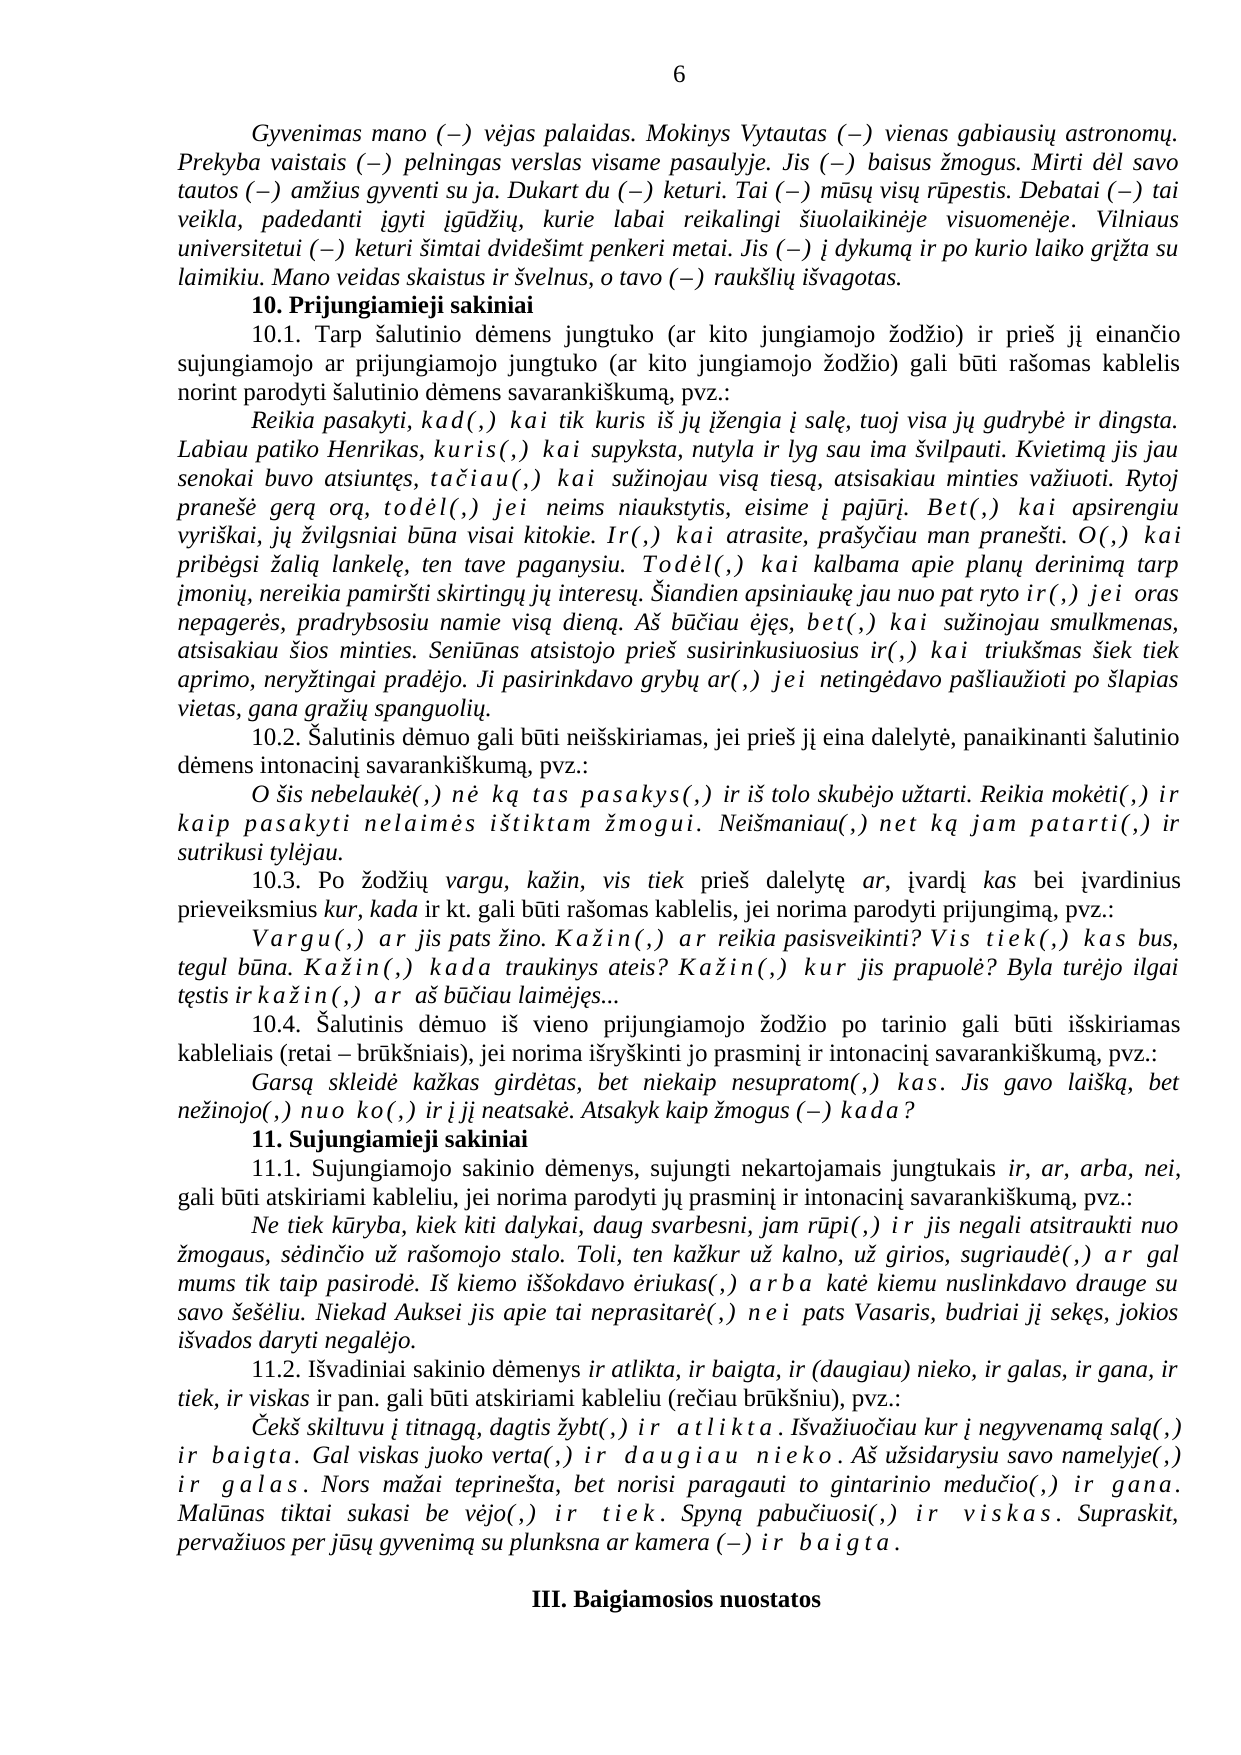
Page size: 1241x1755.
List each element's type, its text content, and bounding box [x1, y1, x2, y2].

text Čekš skiltuvu į titnagą, dagtis žybt(,) ir atlikta. Išvažiuočiau kur į negyvenamą salą(,) ir baigta. Gal viskas juoko verta(,) ir daugiau nieko. Aš užsidarysiu savo namelyje(,) ir galas. Nors mažai teprinešta, bet norisi paragauti to gintarinio medučio(,) ir gana. Malūnas tiktai sukasi be vėjo(,) ir tiek. Spyną pabučiuosi(,) ir viskas. Supraskit, pervažiuos per jūsų gyvenimą su plunksna ar kamera (–) ir baigta. [177, 1412, 1181, 1556]
text Ne tiek kūryba, kiek kiti dalykai, daug svarbesni, jam rūpi(,) ir jis negali atsitraukti nuo žmogaus, sėdinčio už rašomojo stalo. Toli, ten kažkur už kalno, už girios, sugriaudė(,) ar gal mums tik taip pasirodė. Iš kiemo iššokdavo ėriukas(,) arba katė kiemu nuslinkdavo drauge su savo šešėliu. Niekad Auksei jis apie tai neprasitarė(,) nei pats Vasaris, budriai jį sekęs, jokios išvados daryti negalėjo. [177, 1211, 1181, 1354]
text 10.4. Šalutinis dėmuo iš vieno prijungiamojo žodžio po tarinio gali būti išskiriamas kableliais (retai – brūkšniais), jei norima išryškinti jo prasminį ir intonacinį savarankiškumą, pvz.: [177, 1009, 1181, 1067]
text 11.2. Išvadiniai sakinio dėmenys ir atlikta, ir baigta, ir (daugiau) nieko, ir galas, ir gana, ir tiek, ir viskas ir pan. gali būti atskiriami kableliu (rečiau brūkšniu), pvz.: [177, 1354, 1181, 1412]
text Reikia pasakyti, kad(,) kai tik kuris iš jų įžengia į salę, tuoj visa jų gudrybė ir dingsta. Labiau patiko Henrikas, kuris(,) kai supyksta, nutyla ir lyg sau ima švilpauti. Kvietimą jis jau senokai buvo atsiuntęs, tačiau(,) kai sužinojau visą tiesą, atsisakiau minties važiuoti. Rytoj pranešė gerą orą, todėl(,) jei neims niaukstytis, eisime į pajūrį. Bet(,) kai apsirengiu vyriškai, jų žvilgsniai būna visai kitokie. Ir(,) kai atrasite, prašyčiau man pranešti. O(,) kai pribėgsi žalią lankelę, ten tave paganysiu. Todėl(,) kai kalbama apie planų derinimą tarp įmonių, nereikia pamiršti skirtingų jų interesų. Šiandien apsiniaukę jau nuo pat ryto ir(,) jei oras nepagerės, pradrybsosiu namie visą dieną. Aš būčiau ėjęs, bet(,) kai sužinojau smulkmenas, atsisakiau šios minties. Seniūnas atsistojo prieš susirinkusiuosius ir(,) kai triukšmas šiek tiek aprimo, neryžtingai pradėjo. Ji pasirinkdavo grybų ar(,) jei netingėdavo pašliaužioti po šlapias vietas, gana gražių spanguolių. [177, 406, 1181, 722]
text III. Baigiamosios nuostatos [177, 1584, 1181, 1613]
text 10.3. Po žodžių vargu, kažin, vis tiek prieš dalelytę ar, įvardį kas bei įvardinius prieveiksmius kur, kada ir kt. gali būti rašomas kablelis, jei norima parodyti prijungimą, pvz.: [177, 866, 1181, 923]
text 10. Prijungiamieji sakiniai [177, 291, 1181, 319]
text 10.1. Tarp šalutinio dėmens jungtuko (ar kito jungiamojo žodžio) ir prieš jį einančio sujungiamojo ar prijungiamojo jungtuko (ar kito jungiamojo žodžio) gali būti rašomas kablelis norint parodyti šalutinio dėmens savarankiškumą, pvz.: [177, 319, 1181, 406]
text 11.1. Sujungiamojo sakinio dėmenys, sujungti nekartojamais jungtukais ir, ar, arba, nei, gali būti atskiriami kableliu, jei norima parodyti jų prasminį ir intonacinį savarankiškumą, pvz.: [177, 1153, 1181, 1211]
text 11. Sujungiamieji sakiniai [177, 1124, 1181, 1153]
text Gyvenimas mano (–) vėjas palaidas. Mokinys Vytautas (–) vienas gabiausių astronomų. Prekyba vaistais (–) pelningas verslas visame pasaulyje. Jis (–) baisus žmogus. Mirti dėl savo tautos (–) amžius gyventi su ja. Dukart du (–) keturi. Tai (–) mūsų visų rūpestis. Debatai (–) tai veikla, padedanti įgyti įgūdžių, kurie labai reikalingi šiuolaikinėje visuomenėje. Vilniaus universitetui (–) keturi šimtai dvidešimt penkeri metai. Jis (–) į dykumą ir po kurio laiko grįžta su laimikiu. Mano veidas skaistus ir švelnus, o tavo (–) raukšlių išvagotas. [177, 118, 1181, 291]
text O šis nebelaukė(,) nė ką tas pasakys(,) ir iš tolo skubėjo užtarti. Reikia mokėti(,) ir kaip pasakyti nelaimės ištiktam žmogui. Neišmaniau(,) net ką jam patarti(,) ir sutrikusi tylėjau. [177, 779, 1181, 866]
text Vargu(,) ar jis pats žino. Kažin(,) ar reikia pasisveikinti? Vis tiek(,) kas bus, tegul būna. Kažin(,) kada traukinys ateis? Kažin(,) kur jis prapuolė? Byla turėjo ilgai tęstis ir kažin(,) ar aš būčiau laimėjęs... [177, 923, 1181, 1009]
text 10.2. Šalutinis dėmuo gali būti neišskiriamas, jei prieš jį eina dalelytė, panaikinanti šalutinio dėmens intonacinį savarankiškumą, pvz.: [177, 722, 1181, 779]
text Garsą skleidė kažkas girdėtas, bet niekaip nesupratom(,) kas. Jis gavo laišką, bet nežinojo(,) nuo ko(,) ir į jį neatsakė. Atsakyk kaip žmogus (–) kada? [177, 1067, 1181, 1124]
